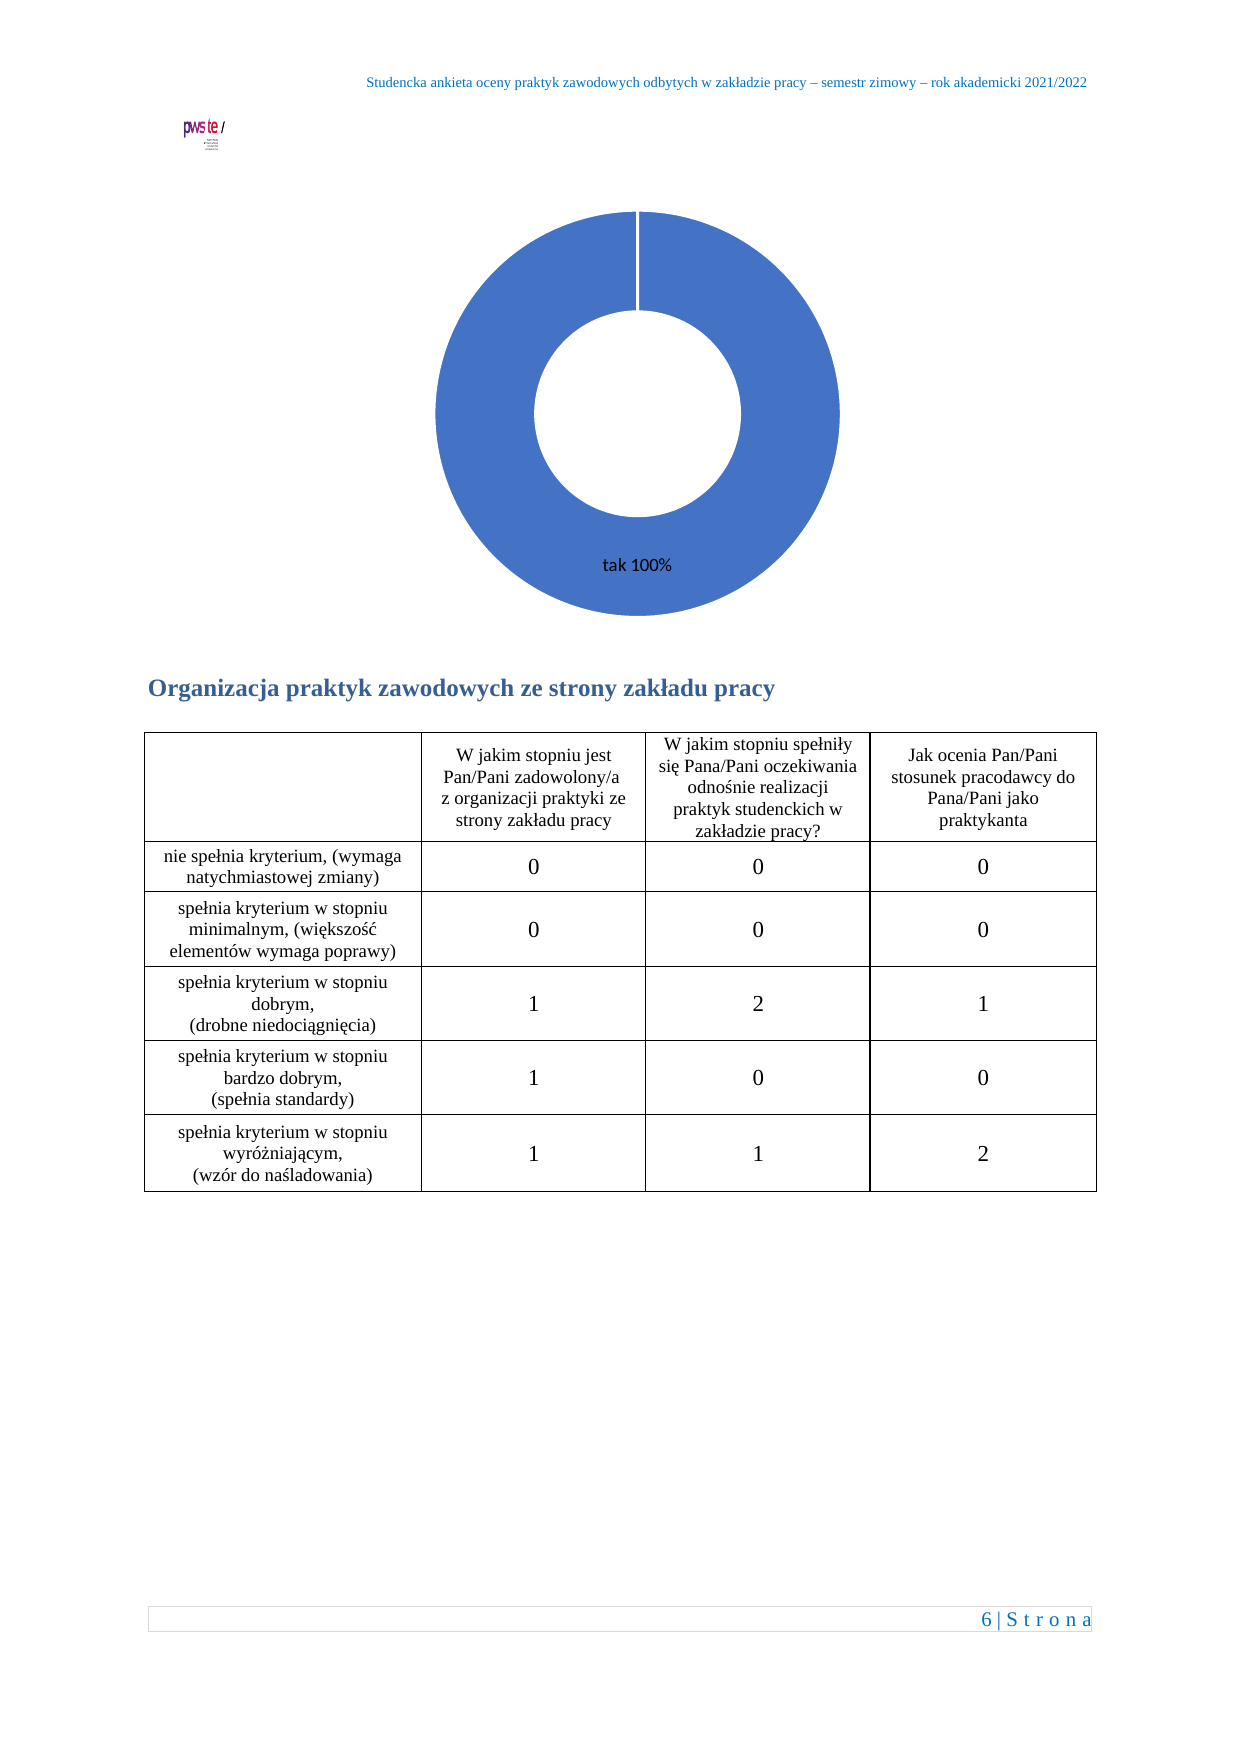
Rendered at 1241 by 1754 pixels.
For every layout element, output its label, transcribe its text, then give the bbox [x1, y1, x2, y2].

table_cell spełnia kryterium w stopniu minimalnym, (większość elementów wymaga poprawy) [145, 892, 421, 966]
table_cell 1 [871, 967, 1096, 1040]
table_cell 1 [422, 1115, 645, 1191]
table_header Jak ocenia Pan/Pani stosunek pracodawcy do Pana/Pani jako praktykanta [871, 733, 1096, 841]
table_cell 0 [646, 842, 869, 891]
table_cell 2 [871, 1115, 1096, 1191]
table_cell 0 [871, 892, 1096, 966]
table_header W jakim stopniu spełniły się Pana/Pani oczekiwania odnośnie realizacji praktyk studenckich w zakładzie pracy? [646, 733, 869, 841]
subtitle Organizacja praktyk zawodowych ze strony zakładu pracy [148, 673, 1092, 702]
table_cell nie spełnia kryterium, (wymaga natychmiastowej zmiany) [145, 842, 421, 891]
table_cell 0 [646, 892, 869, 966]
table_cell 0 [422, 842, 645, 891]
table_cell 1 [646, 1115, 869, 1191]
table_header W jakim stopniu jest Pan/Pani zadowolony/a z organizacji praktyki ze strony zakładu pracy [422, 733, 645, 841]
table_cell 0 [871, 1041, 1096, 1114]
table_cell 0 [422, 892, 645, 966]
table_cell 1 [422, 1041, 645, 1114]
table_cell spełnia kryterium w stopniu dobrym, (drobne niedociągnięcia) [145, 967, 421, 1040]
table_cell 0 [871, 842, 1096, 891]
table_cell spełnia kryterium w stopniu wyróżniającym, (wzór do naśladowania) [145, 1115, 421, 1191]
table_cell spełnia kryterium w stopniu bardzo dobrym, (spełnia standardy) [145, 1041, 421, 1114]
table_header [145, 733, 421, 841]
table_cell 0 [646, 1041, 869, 1114]
table_cell 2 [646, 967, 869, 1040]
table_cell 1 [422, 967, 645, 1040]
